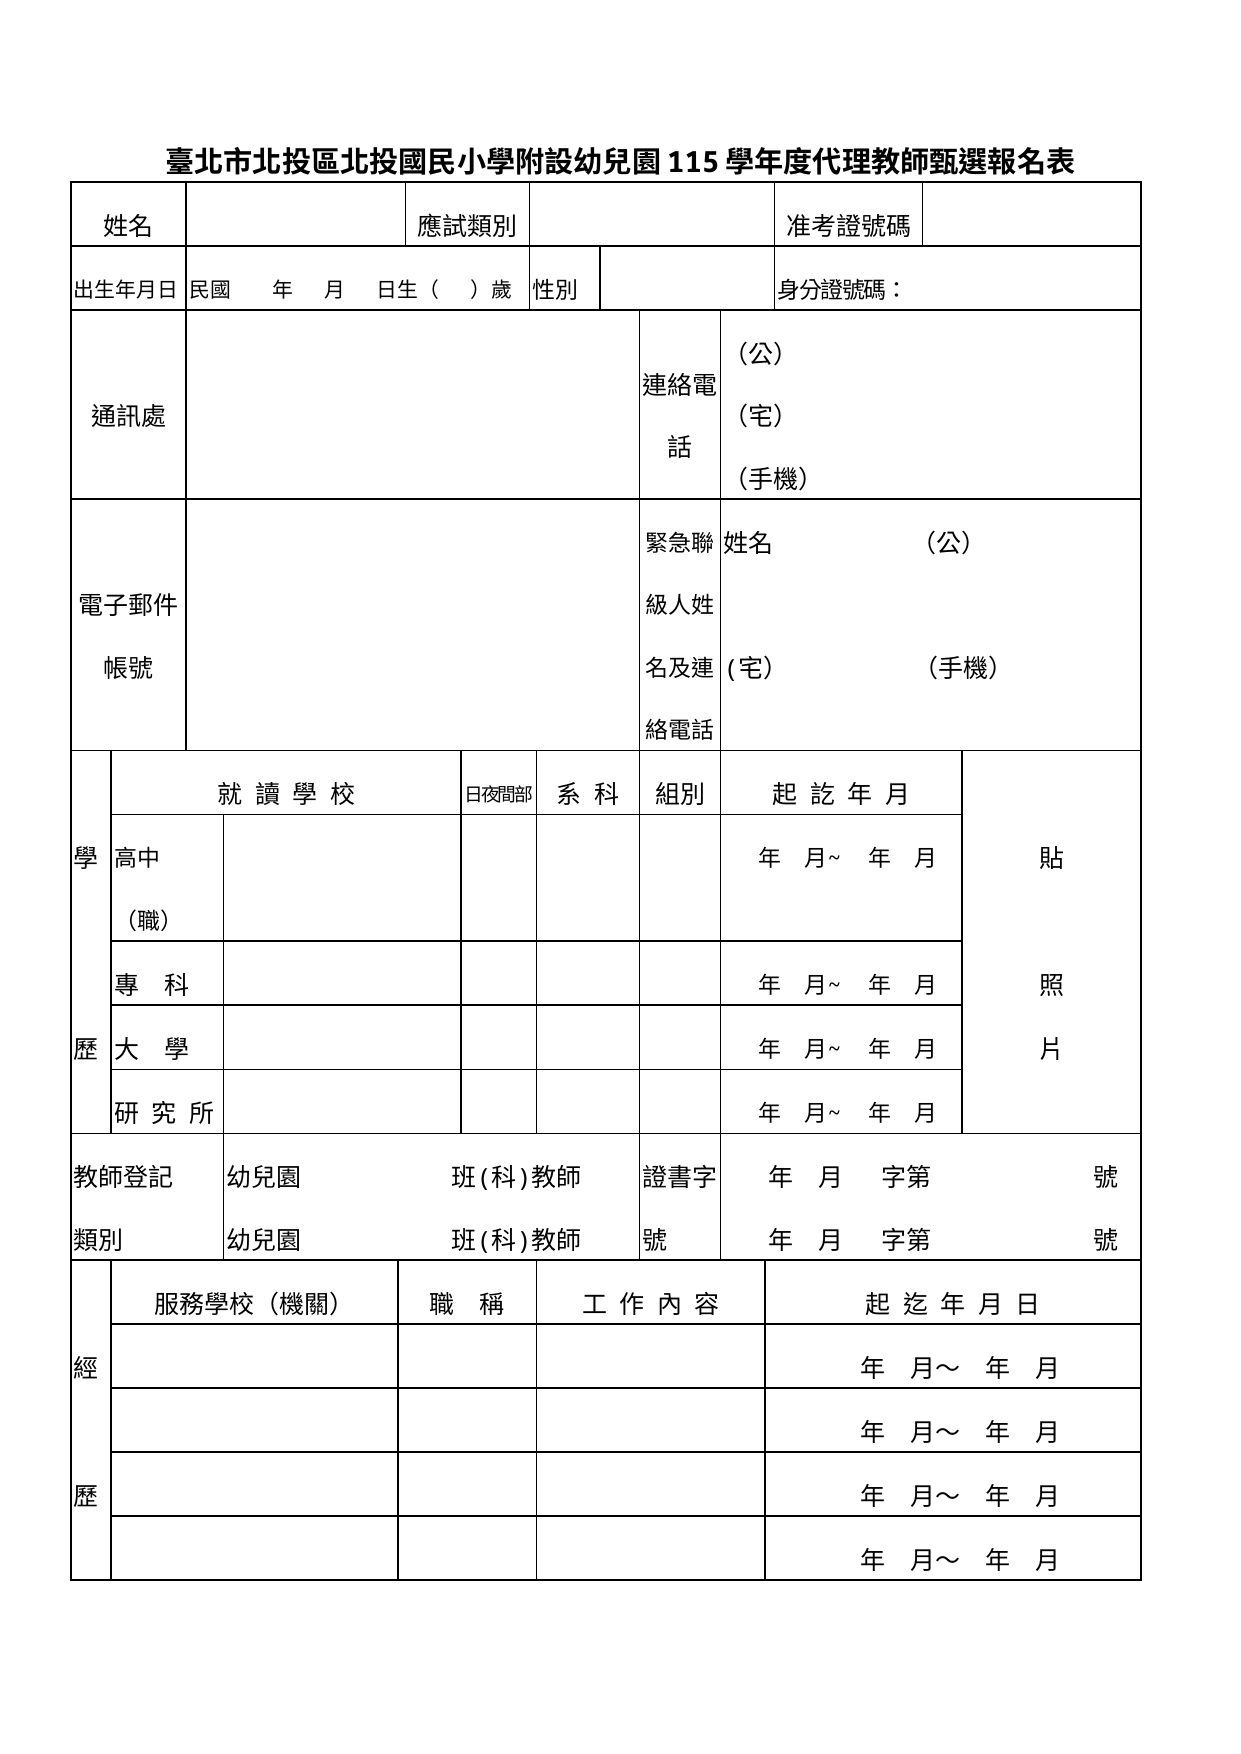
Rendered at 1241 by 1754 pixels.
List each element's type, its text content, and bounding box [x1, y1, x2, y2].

table_cell 經 [72, 1323, 110, 1387]
table_cell 片 [963, 1004, 1140, 1068]
table_cell [112, 1325, 397, 1387]
table_cell [537, 1453, 764, 1515]
table_cell [601, 247, 774, 309]
table_cell 證書字號 [640, 1134, 720, 1259]
table_cell [224, 1070, 460, 1132]
table_cell [72, 1069, 110, 1132]
table_cell 歷 [72, 1451, 110, 1515]
table_cell [112, 1517, 397, 1579]
table_cell [640, 942, 720, 1004]
table_cell [72, 1261, 110, 1323]
table_header [530, 183, 774, 245]
table_cell [399, 1517, 536, 1579]
table_cell 幼兒園 班(科)教師 幼兒園 班(科)教師 [224, 1134, 639, 1259]
table_cell [72, 1387, 110, 1451]
table_cell 服務學校（機關） [112, 1261, 397, 1323]
table_cell 年 月～ 年 月 [766, 1517, 1140, 1579]
table_cell 照 [963, 940, 1140, 1004]
table_cell [462, 1070, 536, 1132]
table_cell 歷 [72, 1004, 110, 1068]
table_cell 工 作 內 容 [537, 1261, 764, 1323]
table_cell 組別 [640, 751, 720, 814]
table_cell 年 月~ 年 月 [721, 815, 961, 940]
table_cell 年 月~ 年 月 [721, 1006, 961, 1068]
table_cell 系 科 [537, 751, 639, 814]
table_cell 連絡電話 [640, 311, 720, 498]
table_cell 年 月~ 年 月 [721, 942, 961, 1004]
table_cell [537, 942, 639, 1004]
table_cell [399, 1325, 536, 1387]
table_cell 起 迄 年 月 日 [766, 1261, 1140, 1323]
table_header 准考證號碼 [775, 183, 922, 245]
table_cell 年 月~ 年 月 [721, 1070, 961, 1132]
table_cell [963, 751, 1140, 814]
table_cell [399, 1389, 536, 1451]
table_cell [112, 1389, 397, 1451]
table_cell [537, 1517, 764, 1579]
table_cell 身分證號碼： [775, 247, 1140, 309]
table_cell [640, 1006, 720, 1068]
table_header 姓名 [72, 183, 185, 245]
table_header 應試類別 [406, 183, 529, 245]
table_cell 起 訖 年 月 [721, 751, 961, 814]
table_cell [72, 751, 110, 814]
table_cell 年 月～ 年 月 [766, 1453, 1140, 1515]
table_header [187, 183, 405, 245]
table_cell 通訊處 [72, 311, 185, 498]
table_cell [462, 1006, 536, 1068]
table_cell 研 究 所 [112, 1070, 223, 1132]
table_cell [72, 1515, 110, 1579]
table_cell [537, 1389, 764, 1451]
table_cell 年 月～ 年 月 [766, 1325, 1140, 1387]
table_cell [640, 1070, 720, 1132]
text 臺北市北投區北投國民小學附設幼兒園115學年度代理教師甄選報名表 [71, 118, 1169, 181]
table_cell [399, 1453, 536, 1515]
table_header [923, 183, 1140, 245]
table_cell 出生年月日 [72, 247, 185, 309]
table_cell 緊急聯級人姓名及連絡電話 [640, 500, 720, 750]
table_cell 教師登記 類別 [72, 1134, 223, 1259]
table_cell 學 [72, 814, 110, 940]
table_cell [224, 942, 460, 1004]
table_cell 年 月 字第 號 年 月 字第 號 [721, 1134, 1140, 1259]
table_cell 大 學 [112, 1006, 223, 1068]
table_cell 年 月～ 年 月 [766, 1389, 1140, 1451]
table_cell [72, 940, 110, 1004]
table_cell [963, 1069, 1140, 1132]
table_cell [537, 815, 639, 940]
table_cell 民國 年 月 日生（ ）歲 [187, 247, 529, 309]
table_cell [187, 500, 639, 750]
table_cell [224, 815, 460, 940]
table_cell 就 讀 學 校 [112, 751, 460, 814]
table_cell 高中（職） [112, 815, 223, 940]
table_cell 電子郵件帳號 [72, 500, 185, 750]
table_cell 專 科 [112, 942, 223, 1004]
table_cell [640, 815, 720, 940]
table_cell [187, 311, 639, 498]
table_cell [224, 1006, 460, 1068]
table_cell [537, 1325, 764, 1387]
table_cell [112, 1453, 397, 1515]
table_cell 職 稱 [399, 1261, 536, 1323]
table_cell [462, 942, 536, 1004]
table_cell [537, 1006, 639, 1068]
table_cell [537, 1070, 639, 1132]
table_cell 日夜間部 [462, 751, 536, 814]
table_cell （公） （宅） （手機） [721, 311, 1140, 498]
table_cell [462, 815, 536, 940]
table_cell 姓名 （公） (宅） （手機） [721, 500, 1140, 750]
table_cell 性別 [530, 247, 599, 309]
table_cell 貼 [963, 814, 1140, 940]
